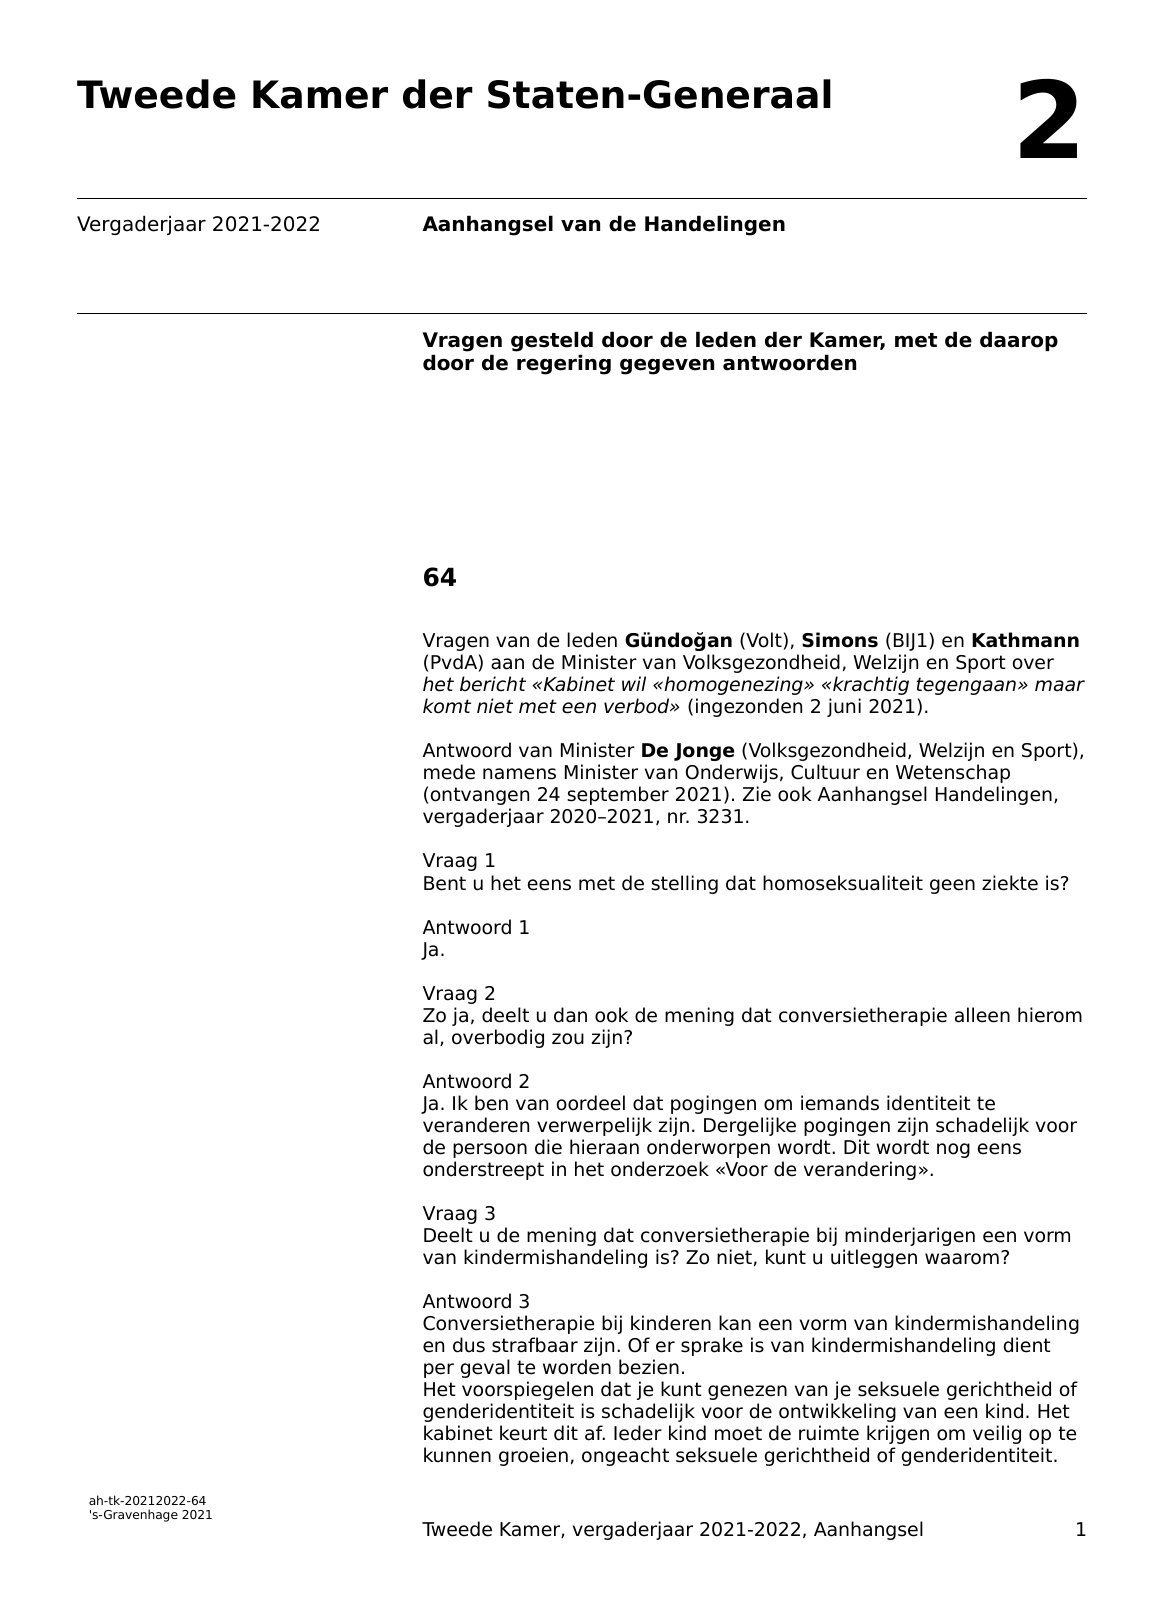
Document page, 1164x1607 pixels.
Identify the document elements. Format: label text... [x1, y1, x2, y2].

text ah-tk-20212022-64 [88, 1494, 323, 1508]
text Het voorspiegelen dat je kunt genezen van je seksuele gerichtheid of genderidentiteit is schadelijk voor de ontwikkeling van een kind. Het kabinet keurt dit af. Ieder kind moet de ruimte krijgen om veilig op te kunnen groeien, ongeacht seksuele gerichtheid of genderidentiteit. [422, 1379, 1087, 1467]
table_header 2 [886, 59, 1087, 198]
table_cell Aanhangsel van de Handelingen [422, 199, 1087, 313]
text Antwoord 2 [422, 1071, 1087, 1093]
text Vraag 1 [422, 850, 1087, 872]
text Ja. [422, 938, 1087, 961]
table_header Tweede Kamer der Staten-Generaal [77, 59, 886, 198]
text 's-Gravenhage 2021 [88, 1508, 323, 1522]
text Vraag 3 [422, 1203, 1087, 1225]
text Ja. Ik ben van oordeel dat pogingen om iemands identiteit te veranderen verwerpelijk zijn. Dergelijke pogingen zijn schadelijk voor de persoon die hieraan onderworpen wordt. Dit wordt nog eens onderstreept in het onderzoek «Voor de verandering». [422, 1093, 1087, 1181]
text 64 [422, 563, 1087, 592]
table_cell [77, 314, 422, 375]
table_cell Vragen gesteld door de leden der Kamer, met de daarop door de regering gegeven antwoorden [422, 314, 1087, 375]
text Deelt u de mening dat conversietherapie bij minderjarigen een vorm van kindermishandeling is? Zo niet, kunt u uitleggen waarom? [422, 1225, 1087, 1269]
text Antwoord 3 [422, 1291, 1087, 1313]
text Antwoord van Minister De Jonge (Volksgezondheid, Welzijn en Sport), mede namens Minister van Onderwijs, Cultuur en Wetenschap (ontvangen 24 september 2021). Zie ook Aanhangsel Handelingen, vergaderjaar 2020–2021, nr. 3231. [422, 740, 1087, 828]
text Vraag 2 [422, 983, 1087, 1005]
text Conversietherapie bij kinderen kan een vorm van kindermishandeling en dus strafbaar zijn. Of er sprake is van kindermishandeling dient per geval te worden bezien. [422, 1313, 1087, 1379]
text Antwoord 1 [422, 917, 1087, 938]
table_cell Vergaderjaar 2021-2022 [77, 199, 422, 313]
text Bent u het eens met de stelling dat homoseksualiteit geen ziekte is? [422, 872, 1087, 894]
text Zo ja, deelt u dan ook de mening dat conversietherapie alleen hierom al, overbodig zou zijn? [422, 1005, 1087, 1049]
text Vragen van de leden Gündoğan (Volt), Simons (BIJ1) en Kathmann (PvdA) aan de Minister van Volksgezondheid, Welzijn en Sport over het bericht «Kabinet wil «homogenezing» «krachtig tegengaan» maar komt niet met een verbod» (ingezonden 2 juni 2021). [422, 630, 1087, 718]
